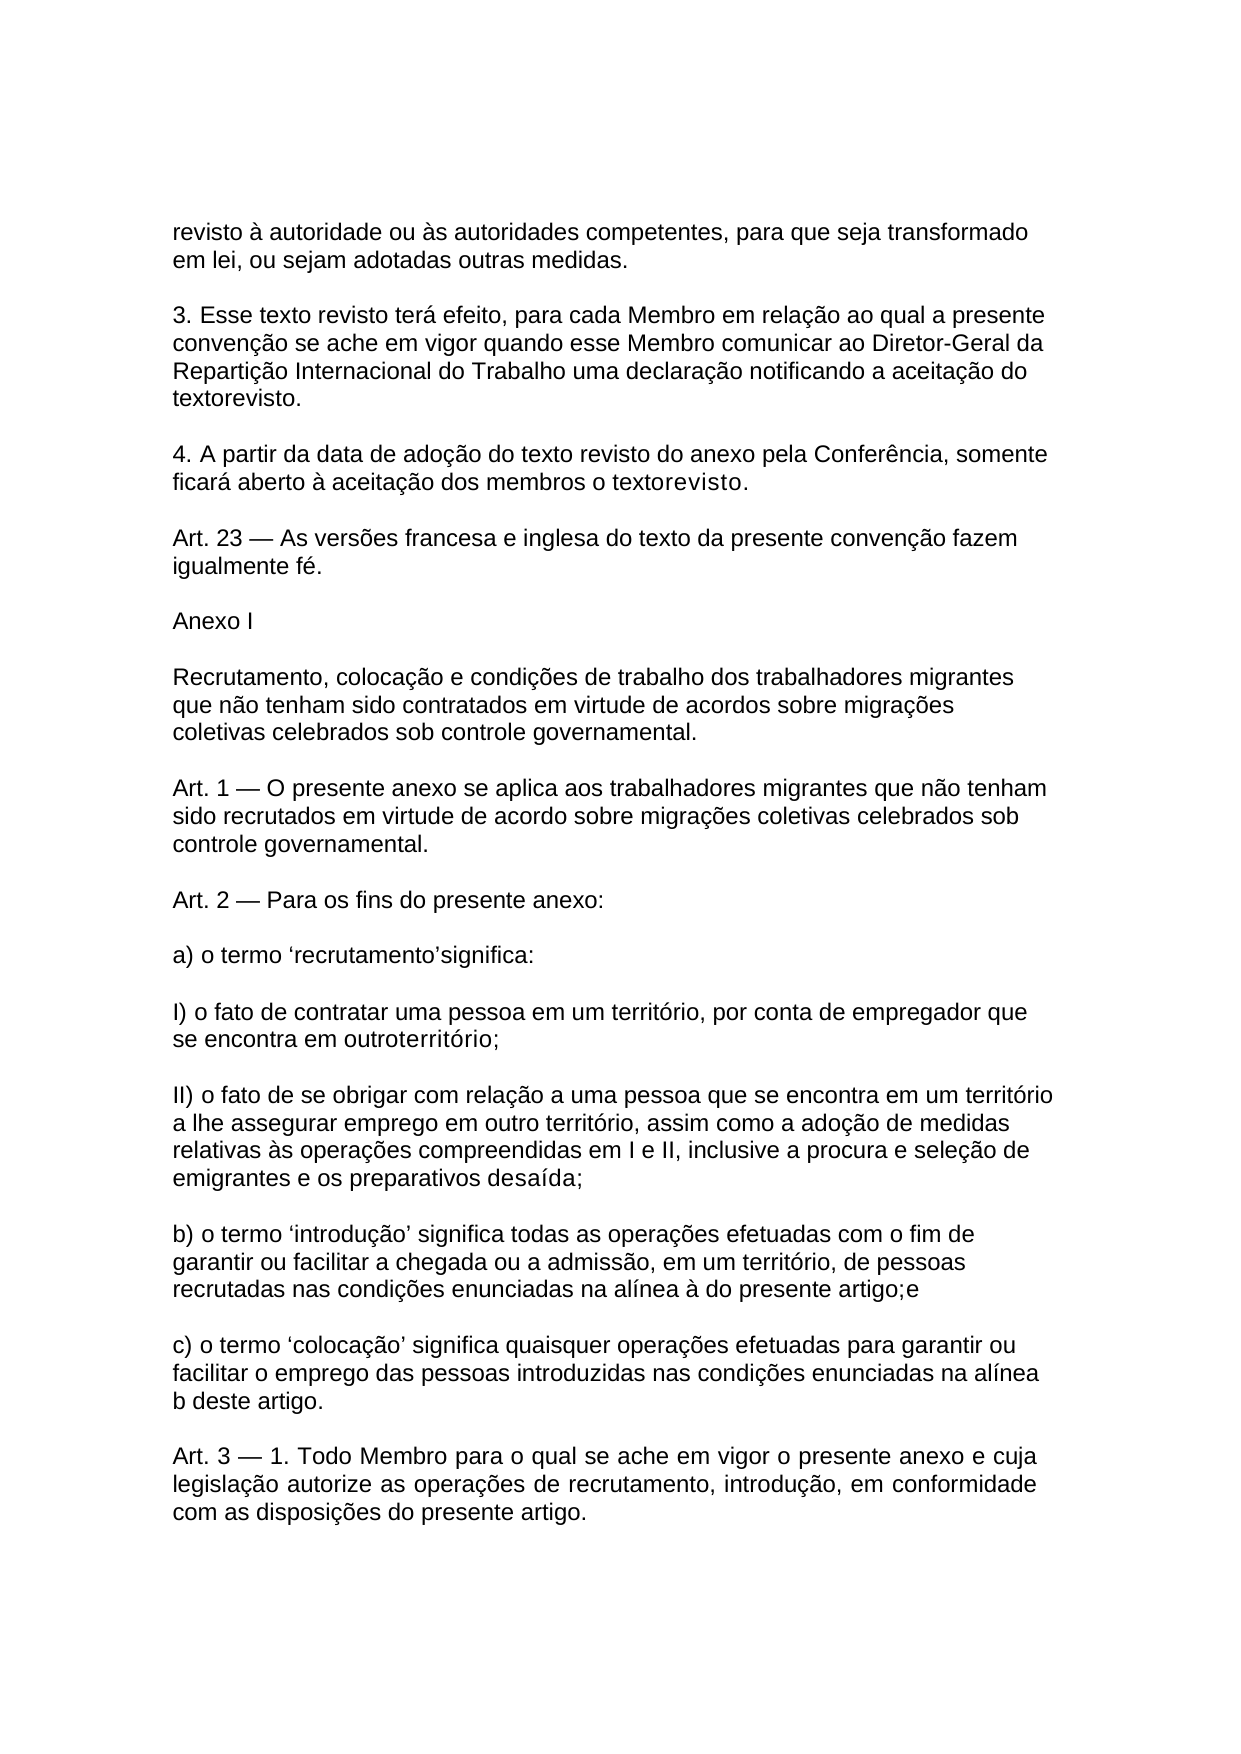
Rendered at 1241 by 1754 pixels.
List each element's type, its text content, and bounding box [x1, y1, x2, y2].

text revisto à autoridade ou às autoridades competentes, para que seja transformado em lei, ou sejam adotadas outras medidas. [172, 218, 1048, 273]
list o fato de se obrigar com relação a uma pessoa que se encontra em um território a lhe assegurar emprego em outro território, assim como a adoção de medidas relativas às operações compreendidas em I e II, inclusive a procura e seleção de emigrantes e os preparativos desaída; [172, 1081, 1067, 1191]
list Esse texto revisto terá efeito, para cada Membro em relação ao qual a presente convenção se ache em vigor quando esse Membro comunicar ao Diretor-Geral da Repartição Internacional do Trabalho uma declaração notificando a aceitação do textorevisto. [172, 301, 1059, 412]
list o fato de contratar uma pessoa em um território, por conta de empregador que se encontra em outroterritório; [172, 997, 1041, 1053]
list A partir da data de adoção do texto revisto do anexo pela Conferência, somente ficará aberto à aceitação dos membros o textorevisto. [172, 440, 1062, 496]
text Art. 1 — O presente anexo se aplica aos trabalhadores migrantes que não tenham sido recrutados em virtude de acordo sobre migrações coletivas celebrados sob controle governamental. [172, 774, 1078, 857]
list o termo ‘recrutamento’significa: [172, 941, 1078, 969]
list o termo ‘colocação’ significa quaisquer operações efetuadas para garantir ou facilitar o emprego das pessoas introduzidas nas condições enunciadas na alínea b deste artigo. [172, 1331, 1054, 1414]
text Art. 3 — 1. Todo Membro para o qual se ache em vigor o presente anexo e cuja legislação autorize as operações de recrutamento, introdução, em conformidade com as disposições do presente artigo. [172, 1442, 1039, 1525]
text Recrutamento, colocação e condições de trabalho dos trabalhadores migrantes que não tenham sido contratados em virtude de acordos sobre migrações coletivas celebrados sob controle governamental. [172, 663, 1038, 746]
list o termo ‘introdução’ significa todas as operações efetuadas com o fim de garantir ou facilitar a chegada ou a admissão, em um território, de pessoas recrutadas nas condições enunciadas na alínea à do presente artigo;e [172, 1220, 987, 1303]
text Art. 23 — As versões francesa e inglesa do texto da presente convenção fazem igualmente fé. [172, 524, 1078, 579]
text Art. 2 — Para os fins do presente anexo: [172, 886, 1078, 913]
text Anexo I [172, 607, 1078, 635]
